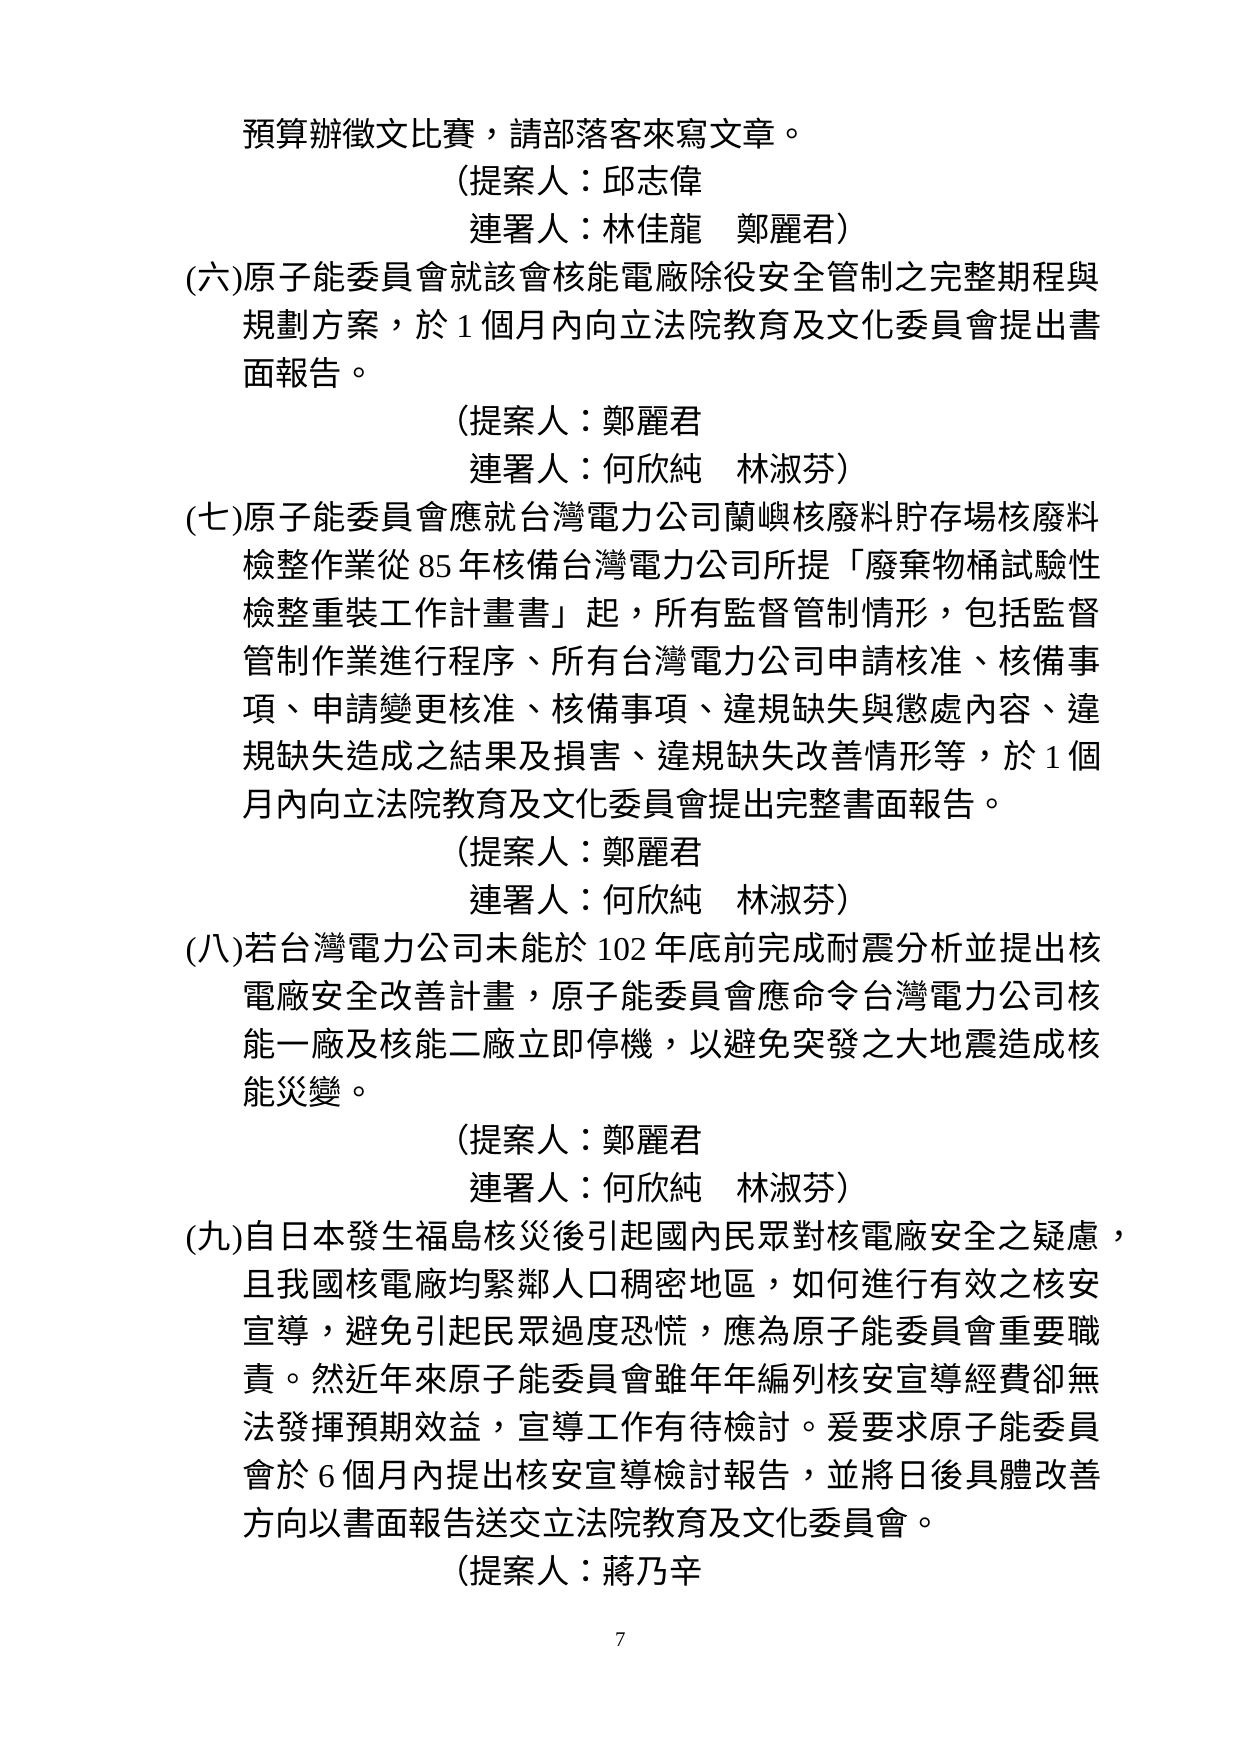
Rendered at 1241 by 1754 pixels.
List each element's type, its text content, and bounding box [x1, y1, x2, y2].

text (八)若台灣電力公司未能於102年底前完成耐震分析並提出核電廠安全改善計畫，原子能委員會應命令台灣電力公司核能一廠及核能二廠立即停機，以避免突發之大地震造成核能災變。 [185, 922, 1102, 1114]
text 連署人：何欣純 林淑芬） [136, 874, 1104, 922]
text （提案人：鄭麗君 [436, 826, 1104, 874]
text 連署人：何欣純 林淑芬） [136, 443, 1104, 491]
text （提案人：蔣乃辛 [436, 1545, 1104, 1593]
text （提案人：鄭麗君 [436, 1114, 1104, 1162]
text 連署人：林佳龍 鄭麗君） [136, 203, 1104, 251]
text 預算辦徵文比賽，請部落客來寫文章。 [242, 108, 1102, 156]
text (九)自日本發生福島核災後引起國內民眾對核電廠安全之疑慮，且我國核電廠均緊鄰人口稠密地區，如何進行有效之核安宣導，避免引起民眾過度恐慌，應為原子能委員會重要職責。然近年來原子能委員會雖年年編列核安宣導經費卻無法發揮預期效益，宣導工作有待檢討。爰要求原子能委員會於6個月內提出核安宣導檢討報告，並將日後具體改善方向以書面報告送交立法院教育及文化委員會。 [185, 1210, 1102, 1545]
text (六)原子能委員會就該會核能電廠除役安全管制之完整期程與規劃方案，於1個月內向立法院教育及文化委員會提出書面報告。 [185, 251, 1102, 395]
text （提案人：鄭麗君 [436, 395, 1104, 443]
text （提案人：邱志偉 [436, 156, 1104, 203]
text 連署人：何欣純 林淑芬） [136, 1162, 1104, 1210]
text (七)原子能委員會應就台灣電力公司蘭嶼核廢料貯存場核廢料檢整作業從85年核備台灣電力公司所提「廢棄物桶試驗性檢整重裝工作計畫書」起，所有監督管制情形，包括監督管制作業進行程序、所有台灣電力公司申請核准、核備事項、申請變更核准、核備事項、違規缺失與懲處內容、違規缺失造成之結果及損害、違規缺失改善情形等，於1個月內向立法院教育及文化委員會提出完整書面報告。 [185, 491, 1102, 826]
